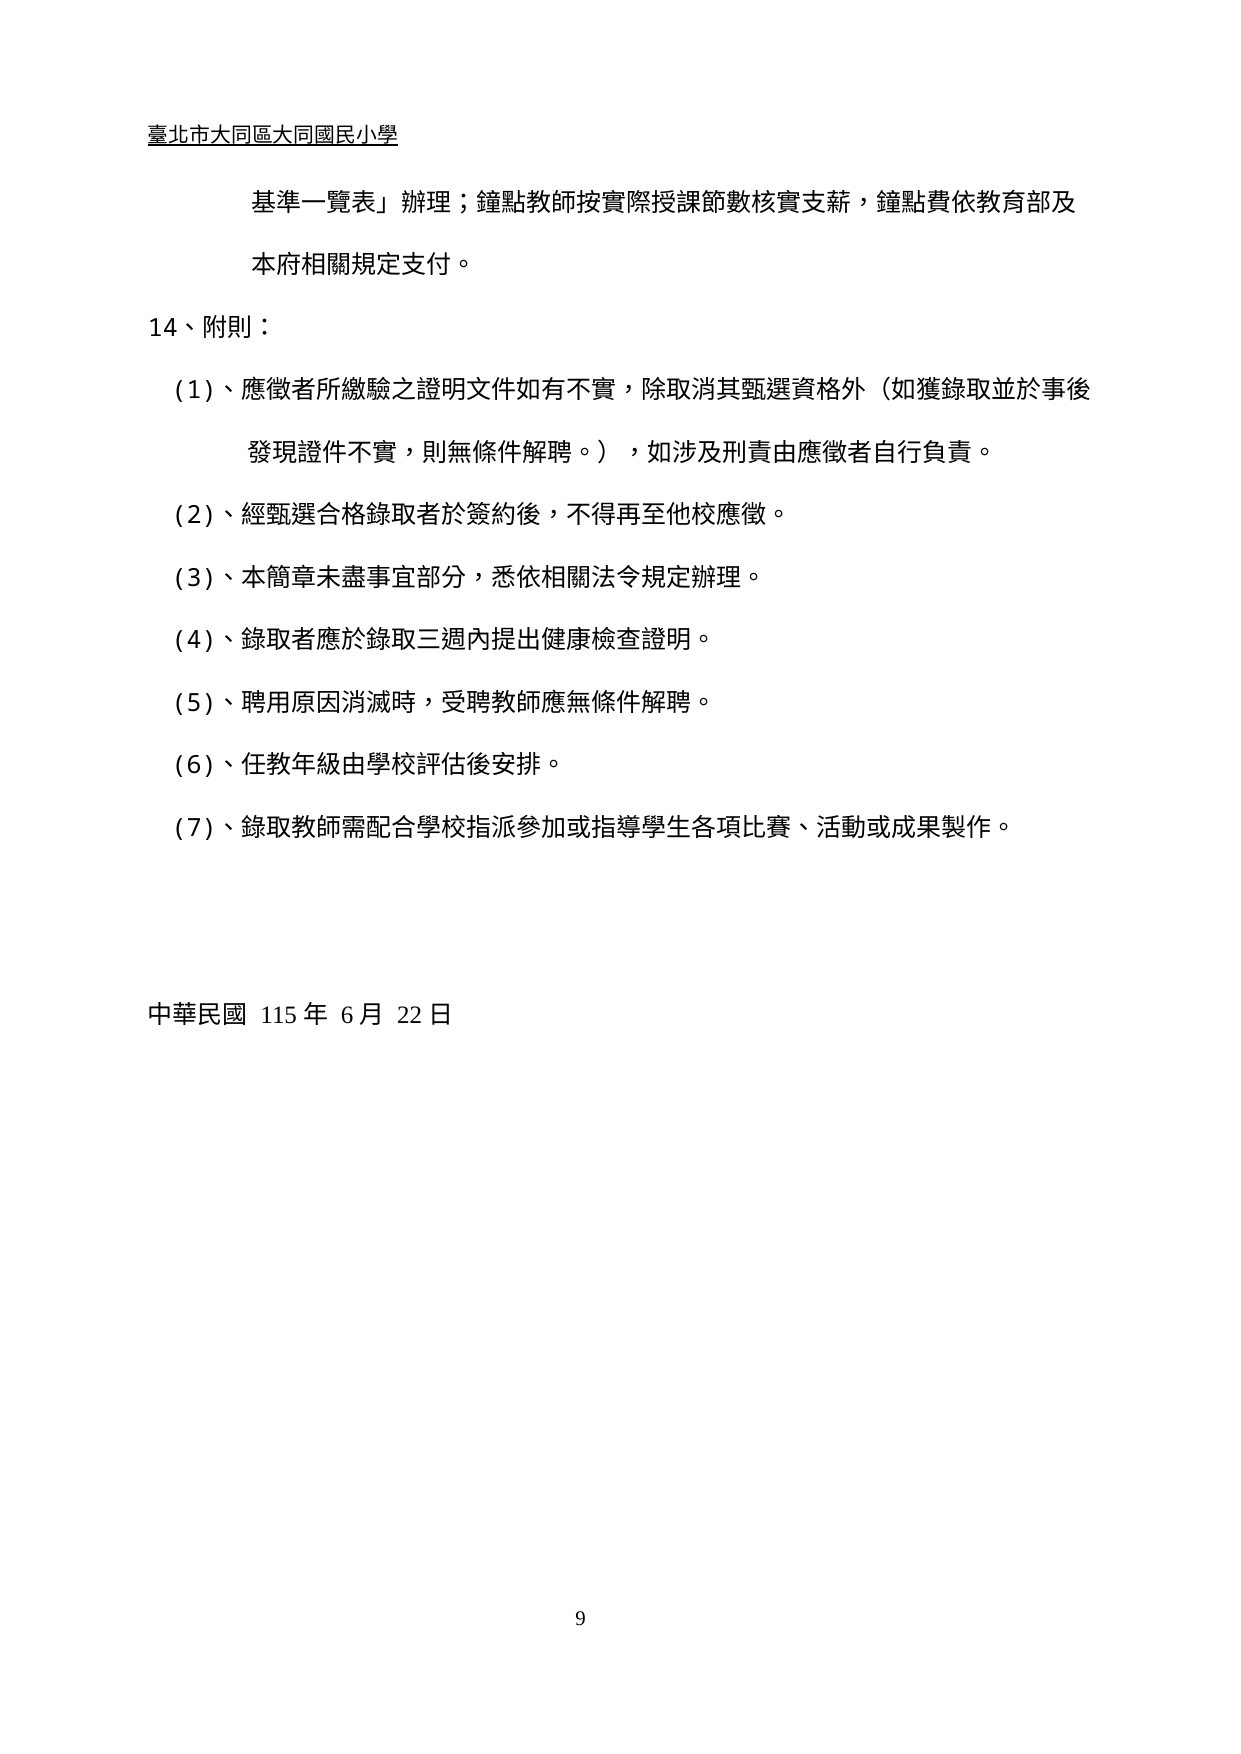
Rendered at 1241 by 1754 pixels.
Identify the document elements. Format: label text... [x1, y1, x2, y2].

list 任教年級由學校評估後安排。 [171, 721, 1092, 783]
list 附則： [148, 283, 1092, 346]
list 經甄選合格錄取者於簽約後，不得再至他校應徵。 [171, 471, 1092, 533]
list 基準一覽表」辦理；鐘點教師按實際授課節數核實支薪，鐘點費依教育部及本府相關規定支付。 [251, 158, 1092, 283]
list 錄取者應於錄取三週內提出健康檢查證明。 [171, 596, 1092, 658]
list 應徵者所繳驗之證明文件如有不實，除取消其甄選資格外（如獲錄取並於事後發現證件不實，則無條件解聘。），如涉及刑責由應徵者自行負責。 [171, 346, 1092, 471]
list 聘用原因消滅時，受聘教師應無條件解聘。 [171, 658, 1092, 721]
list 本簡章未盡事宜部分，悉依相關法令規定辦理。 [171, 533, 1092, 596]
text 中華民國 115 年 6 月 22 日 [148, 971, 1092, 1033]
list 錄取教師需配合學校指派參加或指導學生各項比賽、活動或成果製作。 [171, 783, 1092, 846]
